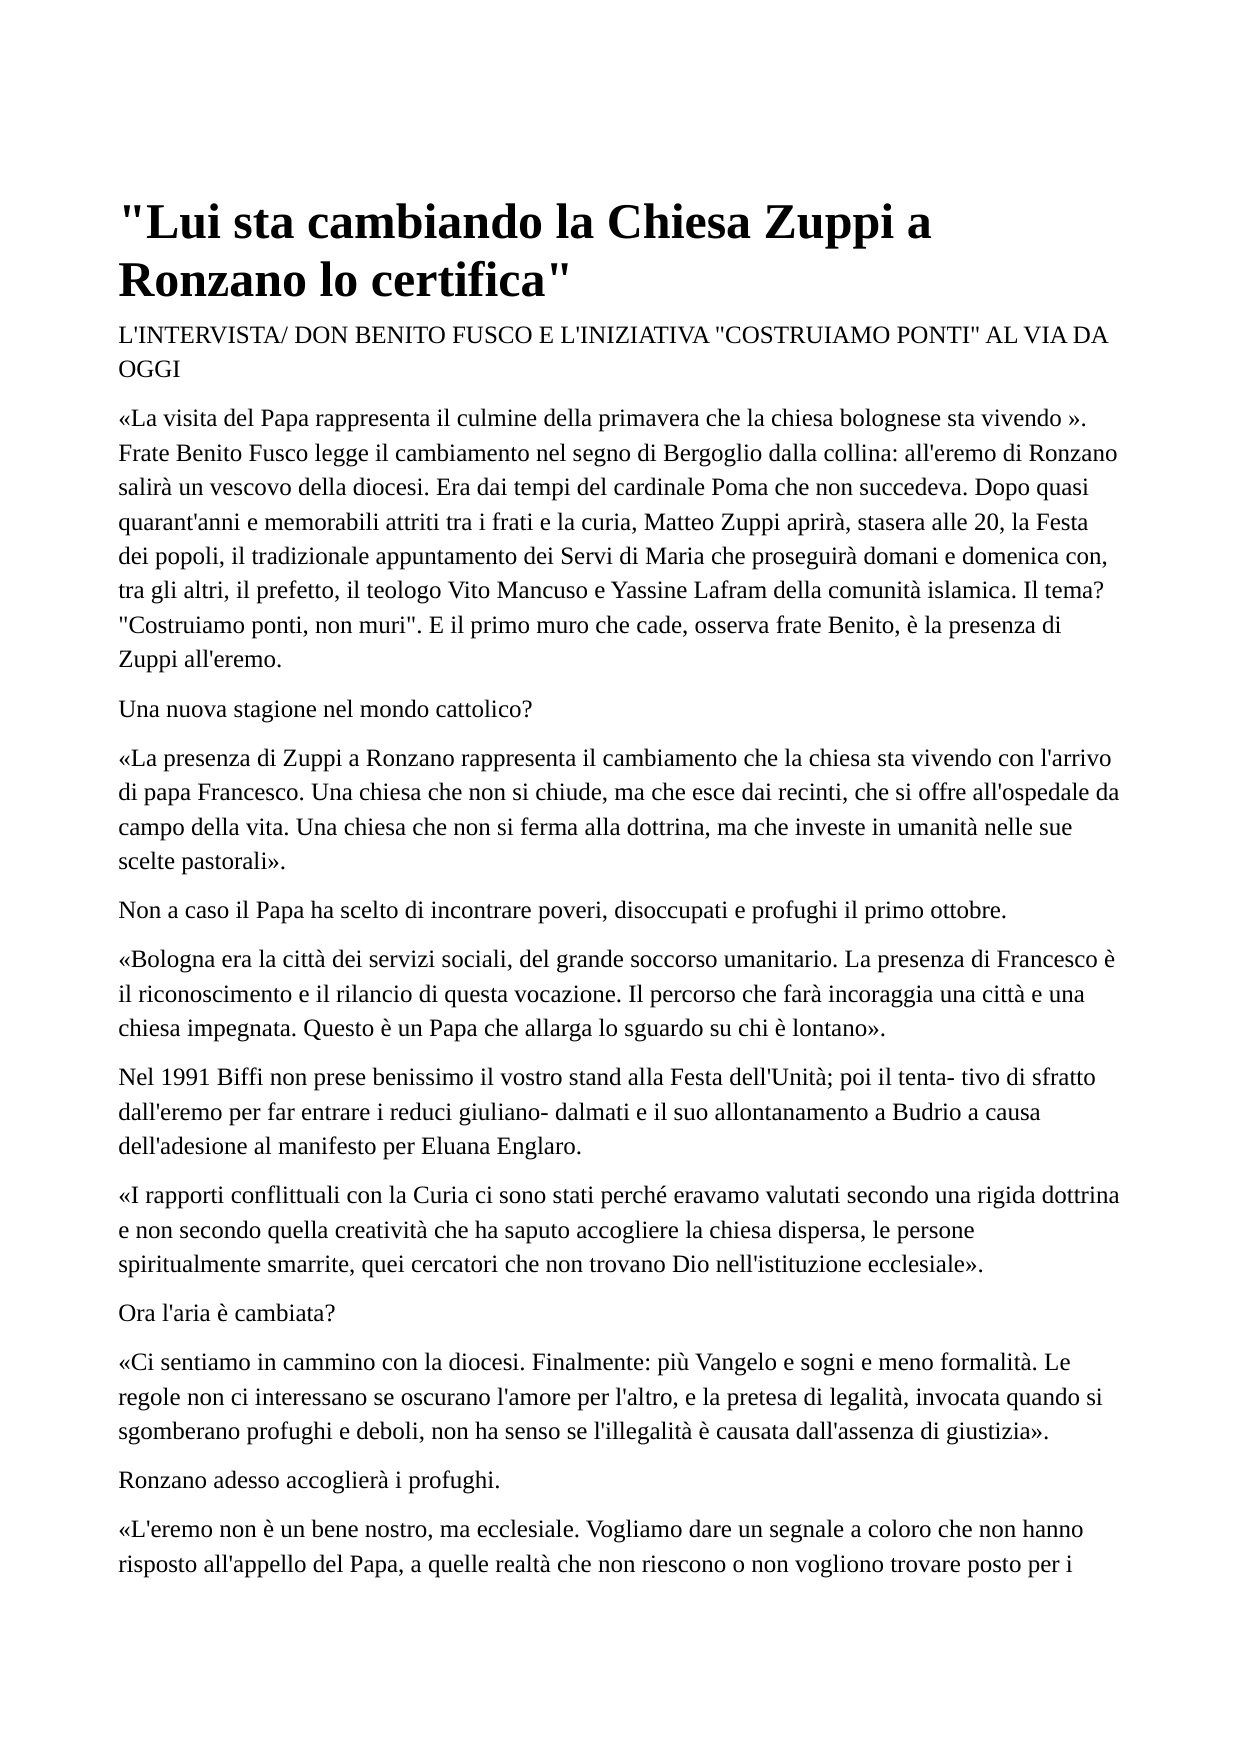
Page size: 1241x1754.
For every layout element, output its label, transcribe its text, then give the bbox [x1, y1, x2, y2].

text «L'eremo non è un bene nostro, ma ecclesiale. Vogliamo dare un segnale a coloro che non hanno risposto all'appello del Papa, a quelle realtà che non riescono o non vogliono trovare posto per i [118, 1514, 1122, 1578]
text «La presenza di Zuppi a Ronzano rappresenta il cambiamento che la chiesa sta vivendo con l'arrivo di papa Francesco. Una chiesa che non si chiude, ma che esce dai recinti, che si offre all'ospedale da campo della vita. Una chiesa che non si ferma alla dottrina, ma che investe in umanità nelle sue scelte pastorali». [118, 743, 1122, 875]
subtitle "Lui sta cambiando la Chiesa Zuppi a Ronzano lo certifica" [118, 192, 1122, 307]
text L'INTERVISTA/ DON BENITO FUSCO E L'INIZIATIVA "COSTRUIAMO PONTI" AL VIA DA OGGI [118, 320, 1122, 383]
text «I rapporti conflittuali con la Curia ci sono stati perché eravamo valutati secondo una rigida dottrina e non secondo quella creatività che ha saputo accogliere la chiesa dispersa, le persone spiritualmente smarrite, quei cercatori che non trovano Dio nell'istituzione ecclesiale». [118, 1180, 1122, 1278]
text Non a caso il Papa ha scelto di incontrare poveri, disoccupati e profughi il primo ottobre. [118, 895, 1122, 924]
text «Bologna era la città dei servizi sociali, del grande soccorso umanitario. La presenza di Francesco è il riconoscimento e il rilancio di questa vocazione. Il percorso che farà incoraggia una città e una chiesa impegnata. Questo è un Papa che allarga lo sguardo su chi è lontano». [118, 944, 1122, 1042]
text «Ci sentiamo in cammino con la diocesi. Finalmente: più Vangelo e sogni e meno formalità. Le regole non ci interessano se oscurano l'amore per l'altro, e la pretesa di legalità, invocata quando si sgomberano profughi e deboli, non ha senso se l'illegalità è causata dall'assenza di giustizia». [118, 1347, 1122, 1445]
text Una nuova stagione nel mondo cattolico? [118, 694, 1122, 722]
text «La visita del Papa rappresenta il culmine della primavera che la chiesa bolognese sta vivendo ». Frate Benito Fusco legge il cambiamento nel segno di Bergoglio dalla collina: all'eremo di Ronzano salirà un vescovo della diocesi. Era dai tempi del cardinale Poma che non succedeva. Dopo quasi quarant'anni e memorabili attriti tra i frati e la curia, Matteo Zuppi aprirà, stasera alle 20, la Festa dei popoli, il tradizionale appuntamento dei Servi di Maria che proseguirà domani e domenica con, tra gli altri, il prefetto, il teologo Vito Mancuso e Yassine Lafram della comunità islamica. Il tema? "Costruiamo ponti, non muri". E il primo muro che cade, osserva frate Benito, è la presenza di Zuppi all'eremo. [118, 403, 1122, 673]
text Nel 1991 Biffi non prese benissimo il vostro stand alla Festa dell'Unità; poi il tenta- tivo di sfratto dall'eremo per far entrare i reduci giuliano- dalmati e il suo allontanamento a Budrio a causa dell'adesione al manifesto per Eluana Englaro. [118, 1062, 1122, 1160]
text Ronzano adesso accoglierà i profughi. [118, 1465, 1122, 1494]
text Ora l'aria è cambiata? [118, 1298, 1122, 1327]
